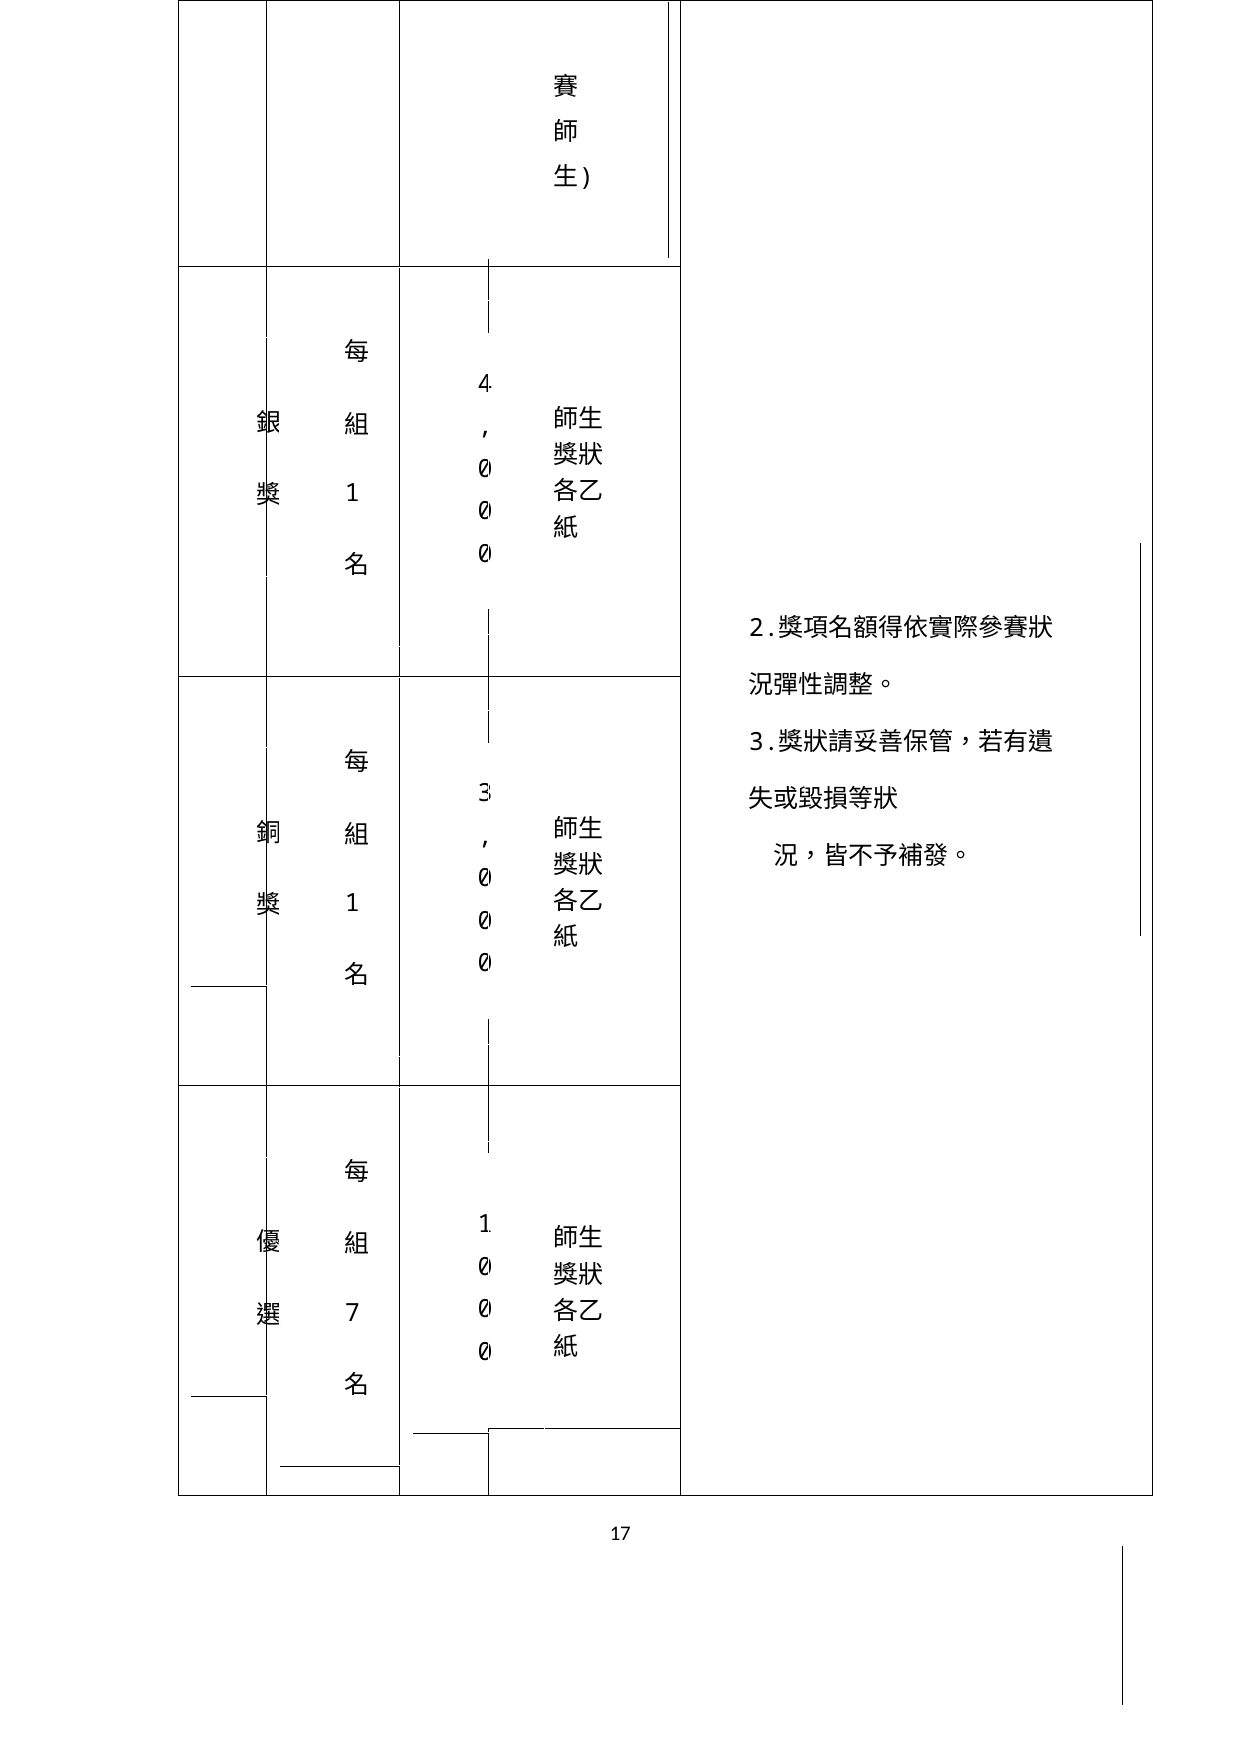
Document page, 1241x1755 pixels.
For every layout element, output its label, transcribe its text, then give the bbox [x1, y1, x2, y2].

table_cell 銅獎 [192, 748, 266, 985]
table_cell 師生獎狀各乙紙 [489, 677, 680, 743]
table_cell 每組1名 [267, 422, 279, 490]
table_cell 每組1名 [280, 268, 399, 646]
table_cell 每組7名 [267, 1250, 279, 1313]
table_cell 4,000 [413, 301, 488, 634]
table_cell 2.獎項名額得依實際參賽狀況彈性調整。 3.獎狀請妥善保管，若有遺失或毀損等狀 況，皆不予補發。 [681, 1, 1152, 1495]
table_cell 師生獎狀各乙紙 [489, 711, 544, 743]
table_cell 3,000 [400, 1045, 488, 1085]
table_cell 每組1名 [267, 338, 279, 431]
table_cell 4,000 [412, 267, 488, 300]
table_cell 每組7名 [280, 1088, 399, 1465]
table_cell 優選 [179, 1086, 266, 1495]
table_cell 優選 [192, 1158, 266, 1395]
table_cell 銀獎 [179, 267, 266, 676]
table_cell 每組1名 [267, 677, 279, 747]
table_cell 銅獎 [260, 824, 266, 831]
table_cell 師生獎狀各乙紙 [489, 1154, 544, 1427]
table_cell 師生獎狀各乙紙 [489, 609, 680, 676]
table_cell 師生獎狀各乙紙 [545, 334, 679, 608]
table_cell 師生獎狀各乙紙 [489, 301, 544, 333]
table_cell 每組1名 [280, 678, 399, 1056]
table_cell 師生獎狀各乙紙 [489, 267, 680, 333]
table_cell 師生獎狀各乙紙乙紙紙(參賽師生) [489, 1, 680, 266]
table_cell 金獎 [179, 1, 266, 266]
table_cell 師生獎狀各乙紙 [545, 744, 679, 1018]
table_cell 3,000 [413, 711, 488, 1044]
table_cell 3,000 [400, 678, 411, 1056]
table_cell 銅獎 [179, 677, 266, 1085]
table_cell 每組7名 [267, 1324, 279, 1395]
table_cell 每組1名 [267, 823, 279, 900]
table_cell 5,000 [400, 1, 488, 266]
table_cell 師生獎狀各乙紙 [489, 609, 544, 634]
table_cell 師生獎狀各乙紙 [489, 1019, 544, 1044]
table_cell 每組1名 [267, 910, 279, 985]
table_cell 1000 [400, 1433, 488, 1495]
table_cell 師生獎狀各乙紙 [489, 744, 544, 1018]
table_cell 師生獎狀各乙紙 [545, 1154, 679, 1427]
table_cell 師生獎狀各乙紙 [489, 334, 544, 608]
table_cell 每組1名 [267, 986, 399, 1085]
table_cell 師生獎狀各乙紙 [489, 1086, 680, 1153]
table_cell 1000 [413, 1142, 488, 1432]
table_cell 每組7名 [267, 1086, 279, 1157]
table_cell 每組1名 [280, 748, 323, 985]
table_cell 師生獎狀各乙紙 [489, 1019, 680, 1085]
table_cell 銀獎 [192, 338, 266, 576]
table_cell 每組1名 [280, 338, 323, 576]
table_cell 每組7名 [267, 1158, 279, 1230]
table_cell 每組1名 [267, 500, 279, 576]
table_cell 每組1名 [267, 577, 399, 676]
table_cell 師生獎狀各乙紙 [489, 1429, 680, 1495]
table_cell 3,000 [412, 677, 488, 710]
table_cell 每組7名 [280, 1158, 323, 1395]
table_cell 1000 [412, 1086, 488, 1141]
table_cell 每組1名 [267, 748, 279, 821]
table_cell 每組7名 [267, 1396, 399, 1495]
table_cell 師生獎狀各乙紙 [489, 1142, 544, 1153]
table_cell 每組1名 [267, 267, 279, 337]
table_cell 師生獎狀各乙紙乙紙紙(參賽師生) [489, 2, 667, 258]
table_cell 1000 [400, 1088, 411, 1465]
table_cell 4,000 [400, 268, 411, 646]
table_cell 每組1名 [267, 1, 399, 266]
table_cell 4,000 [400, 635, 488, 676]
